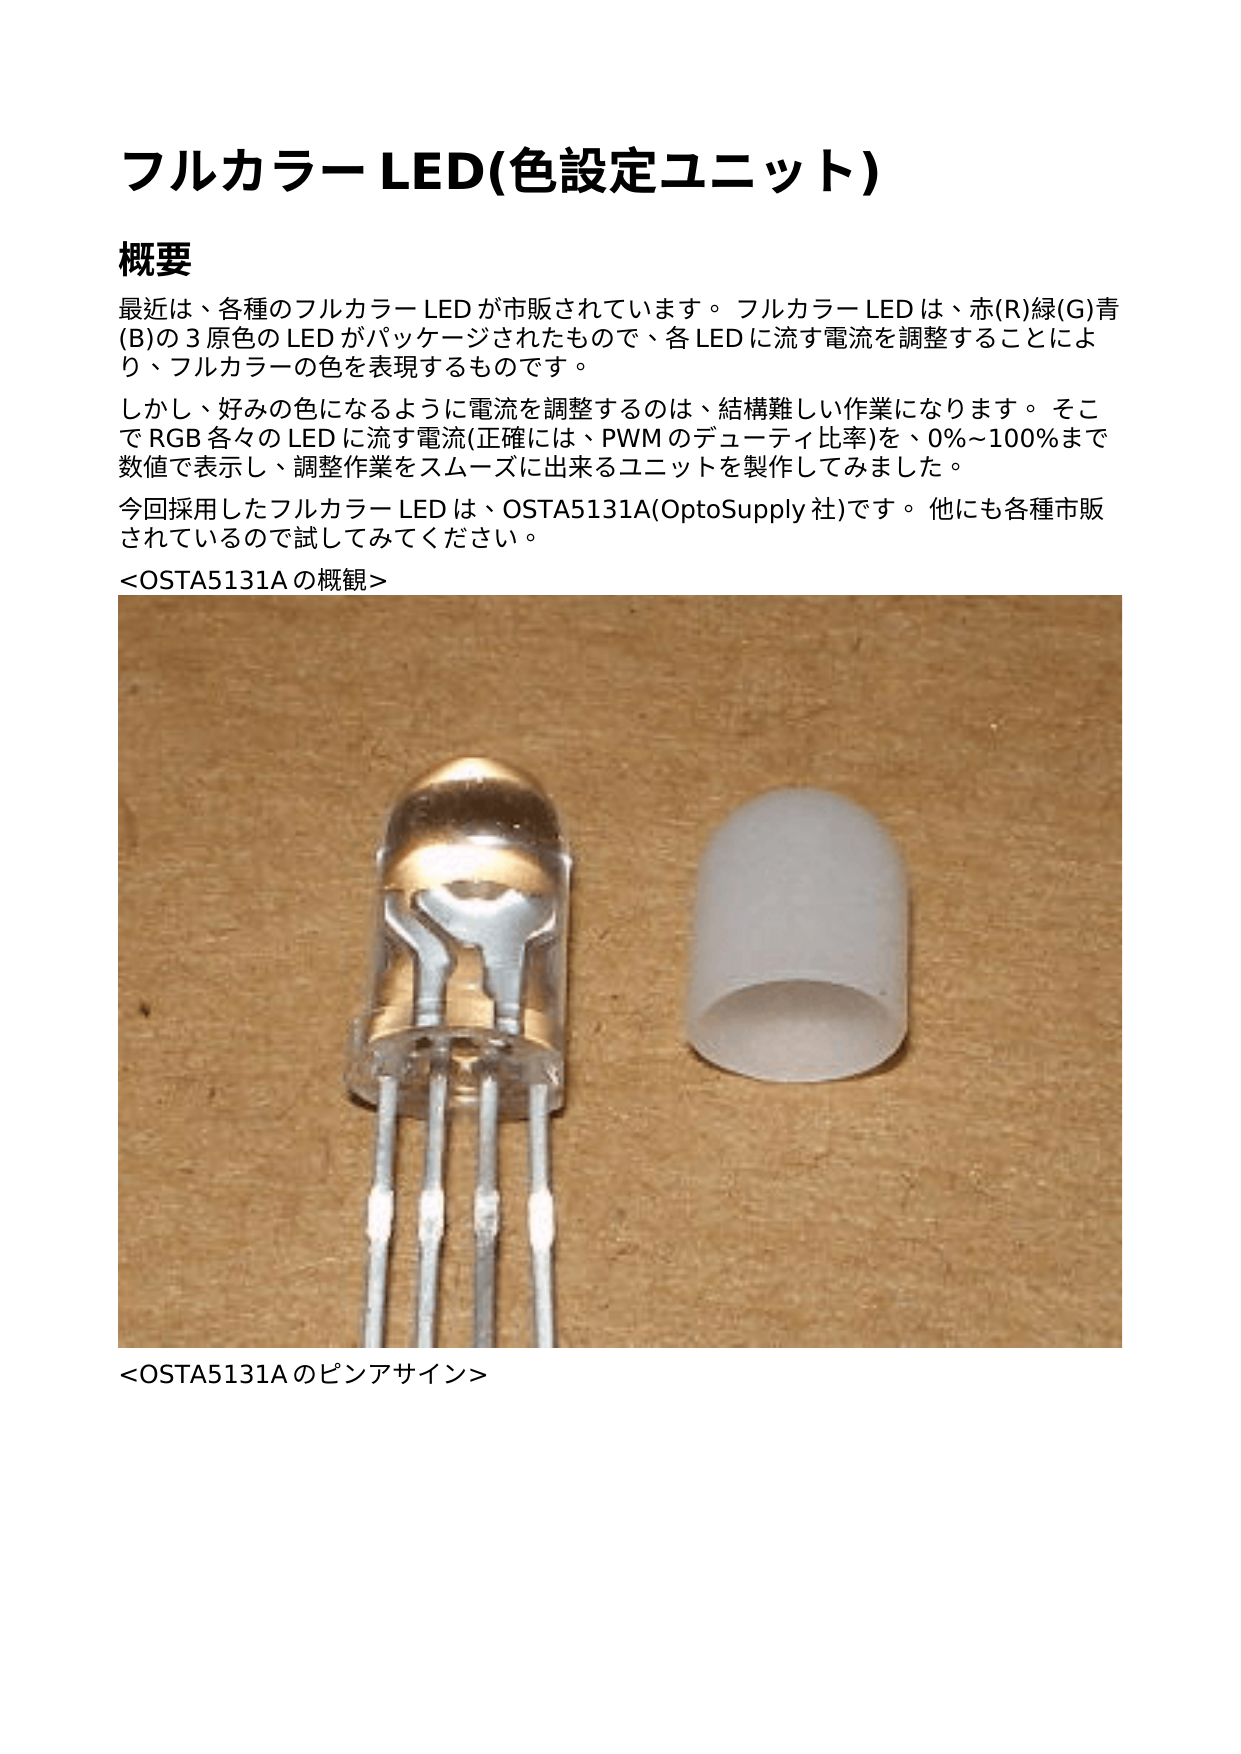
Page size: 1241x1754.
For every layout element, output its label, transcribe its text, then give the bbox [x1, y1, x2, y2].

text 今回採用したフルカラーLEDは、OSTA5131A(OptoSupply社)です。 他にも各種市販されているので試してみてください。 [118, 495, 1122, 553]
subtitle フルカラーLED(色設定ユニット) [118, 143, 1122, 201]
text しかし、好みの色になるように電流を調整するのは、結構難しい作業になります。 そこでRGB各々のLEDに流す電流(正確には、PWMのデューティ比率)を、0%~100%まで数値で表示し、調整作業をスムーズに出来るユニットを製作してみました。 [118, 395, 1122, 482]
text <OSTA5131Aのピンアサイン> [118, 1360, 1122, 1389]
picture [118, 595, 1123, 1348]
text <OSTA5131Aの概観> [118, 566, 1122, 595]
text 最近は、各種のフルカラーLEDが市販されています。 フルカラーLEDは、赤(R)緑(G)青(B)の3原色のLEDがパッケージされたもので、各LEDに流す電流を調整することにより、フルカラーの色を表現するものです。 [118, 295, 1122, 382]
subtitle 概要 [118, 239, 1122, 282]
